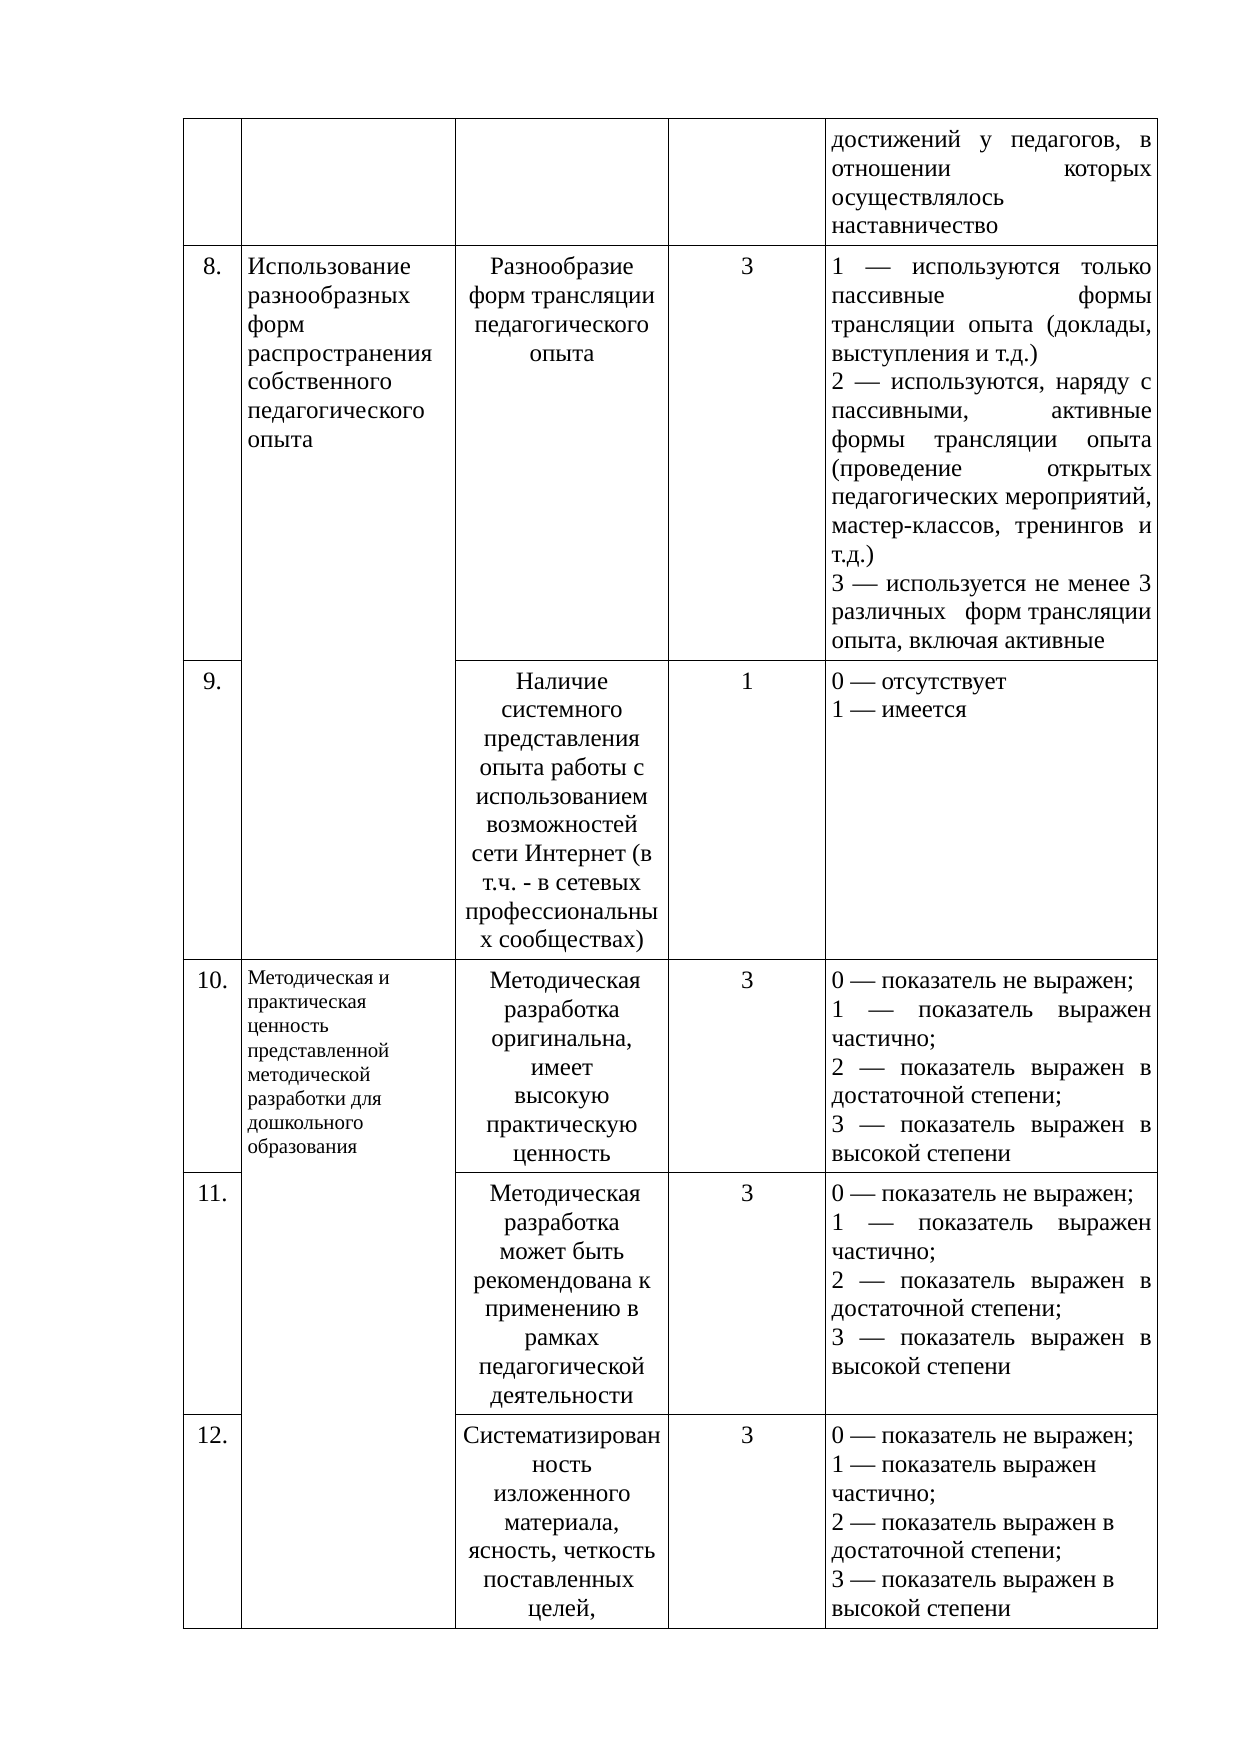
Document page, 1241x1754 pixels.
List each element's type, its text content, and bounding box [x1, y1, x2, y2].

table_cell 0 — показатель не выражен; 1 — показатель выражен частично; 2 — показатель выражен в достаточной степени; 3 — показатель выражен в высокой степени [826, 960, 1157, 1172]
table_cell Наличие системного представления опыта работы с использованием возможностей сети Интернет (в т.ч. - в сетевых профессиональных сообществах) [456, 661, 668, 959]
table_cell [456, 119, 668, 245]
table_cell 10. [184, 960, 241, 1172]
table_cell Методическая и практическая ценность представленной методической разработки для дошкольного образования [242, 960, 455, 1627]
table_cell Методическая разработка может быть рекомендована к применению в рамках педагогической деятельности [456, 1173, 668, 1414]
table_cell 0 — показатель не выражен; 1 — показатель выражен частично; 2 — показатель выражен в достаточной степени; 3 — показатель выражен в высокой степени [826, 1415, 1157, 1627]
table_cell 11. [184, 1173, 241, 1414]
table_cell 1 [669, 661, 825, 959]
table_cell [242, 119, 455, 245]
table_cell 8. [184, 246, 241, 659]
table_cell Систематизированность изложенного материала, ясность, четкость поставленных целей, [456, 1415, 668, 1627]
table_cell Методическая разработка оригинальна, имеет высокую практическую ценность [456, 960, 668, 1172]
table_cell [184, 119, 241, 245]
table_cell 0 — показатель не выражен; 1 — показатель выражен частично; 2 — показатель выражен в достаточной степени; 3 — показатель выражен в высокой степени [826, 1173, 1157, 1414]
table_cell 0 — отсутствует 1 — имеется [826, 661, 1157, 959]
table_cell 3 [669, 960, 825, 1172]
table_cell достижений у педагогов, в отношении которых осуществлялось наставничество [826, 119, 1157, 245]
table_cell 3 [669, 1173, 825, 1414]
table_cell [669, 119, 825, 245]
table_cell 1 — используются только пассивные формы трансляции опыта (доклады, выступления и т.д.) 2 — используются, наряду с пассивными, активные формы трансляции опыта (проведение открытых педагогических мероприятий, мастер-классов, тренингов и т.д.) 3 — используется не менее 3 различных форм трансляции опыта, включая активные [826, 246, 1157, 659]
table_cell 12. [184, 1415, 241, 1627]
table_cell 3 [669, 1415, 825, 1627]
table_cell 3 [669, 246, 825, 659]
table_cell Использование разнообразных форм распространения собственного педагогического опыта [242, 246, 455, 959]
table_cell Разнообразие форм трансляции педагогического опыта [456, 246, 668, 659]
table_cell 9. [184, 661, 241, 959]
